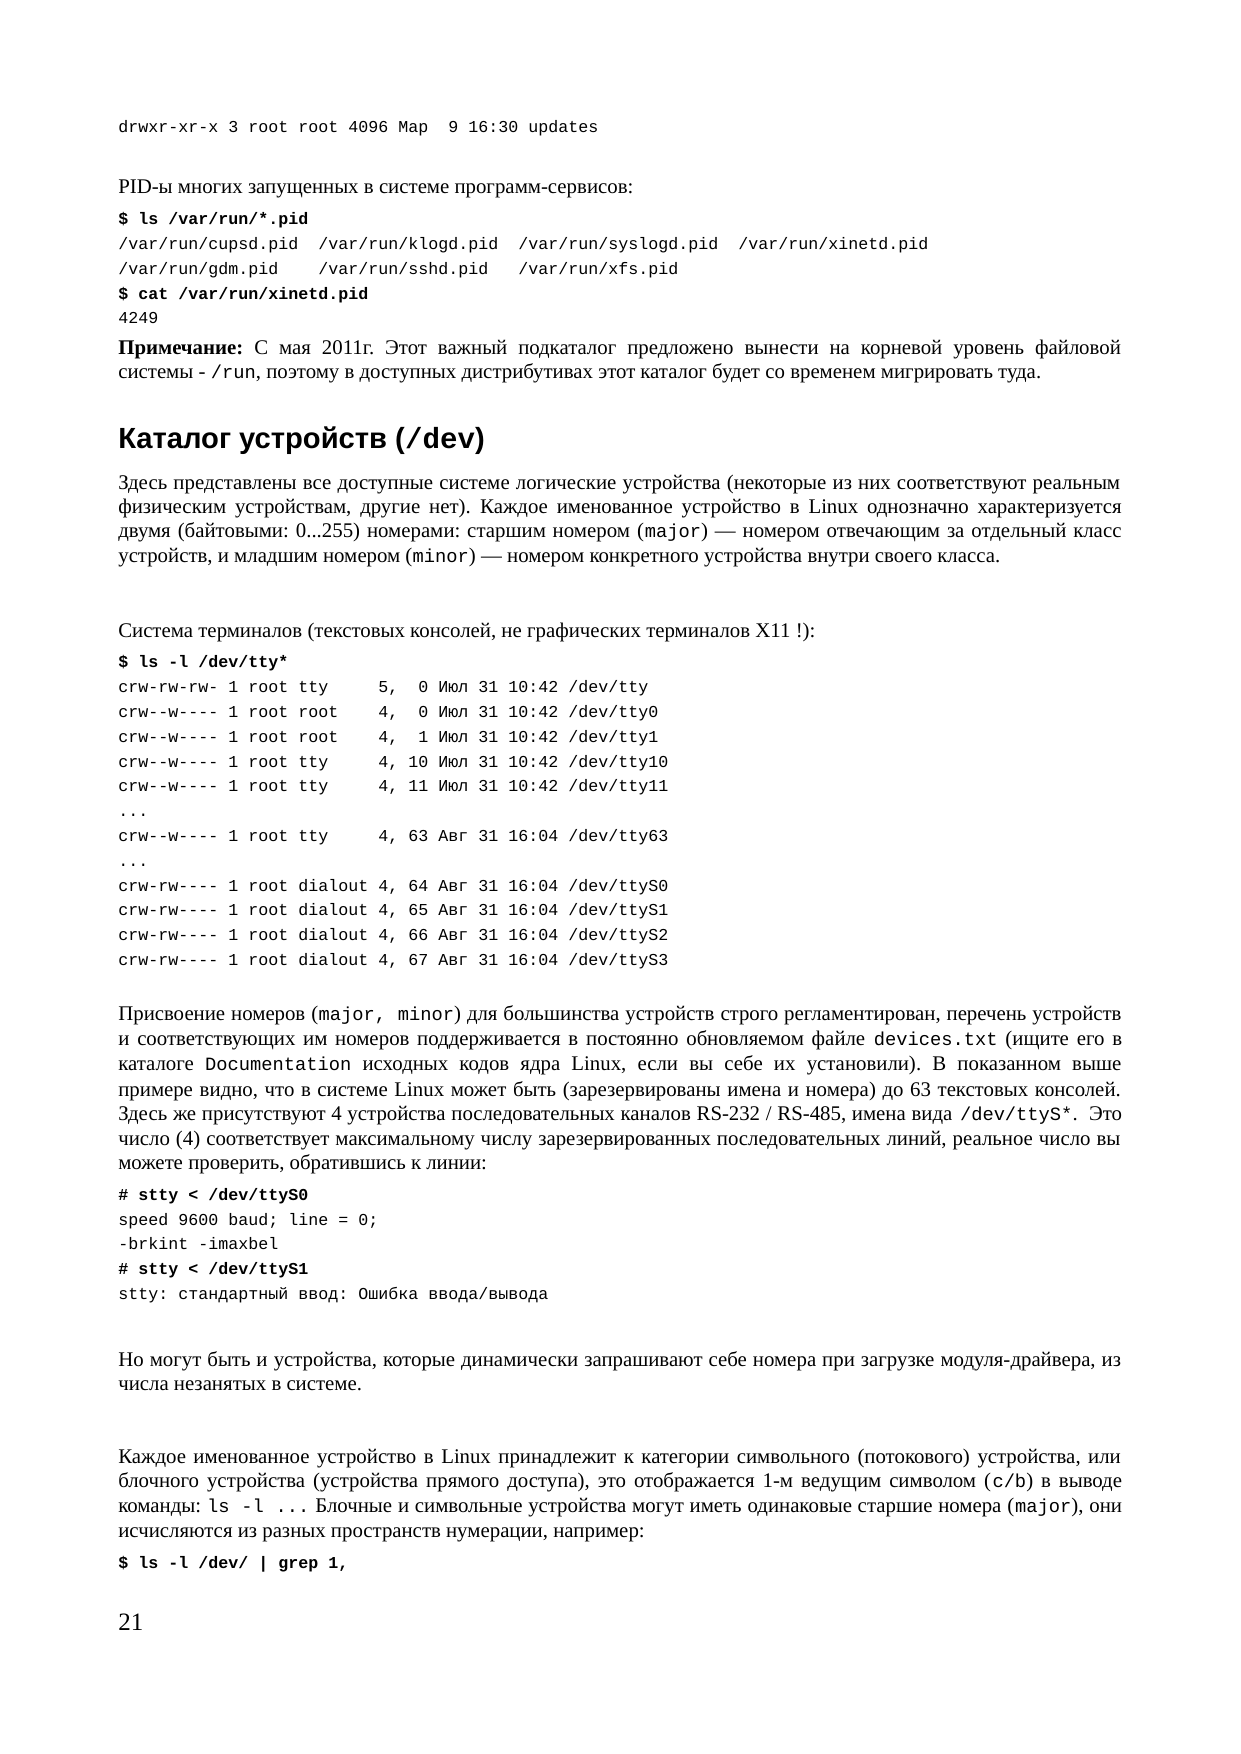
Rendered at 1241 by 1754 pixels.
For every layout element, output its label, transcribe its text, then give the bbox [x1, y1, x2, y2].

text $ ls -l /dev/ | grep 1, [118, 1555, 1122, 1574]
text drwxr-xr-x 3 root root 4096 Мар 9 16:30 updates [118, 118, 1122, 137]
subtitle Каталог устройств (/dev) [118, 421, 1122, 458]
text /var/run/gdm.pid /var/run/sshd.pid /var/run/xfs.pid [118, 260, 1122, 279]
text crw-rw---- 1 root dialout 4, 67 Авг 31 16:04 /dev/ttyS3 [118, 952, 1122, 970]
text Примечание: С мая 2011г. Этот важный подкаталог предложено вынести на корневой уровень файловой системы - /run, поэтому в доступных дистрибутивах этот каталог будет со временем мигрировать туда. [118, 335, 1122, 384]
text crw--w---- 1 root root 4, 1 Июл 31 10:42 /dev/tty1 [118, 728, 1122, 747]
text # stty < /dev/ttyS1 [118, 1261, 1122, 1279]
text $ ls /var/run/*.pid [118, 211, 1122, 230]
text 4249 [118, 310, 1122, 329]
text crw-rw-rw- 1 root tty 5, 0 Июл 31 10:42 /dev/tty [118, 679, 1122, 698]
text crw--w---- 1 root root 4, 0 Июл 31 10:42 /dev/tty0 [118, 704, 1122, 722]
text Здесь представлены все доступные системе логические устройства (некоторые из них соответствуют реальным физическим устройствам, другие нет). Каждое именованное устройство в Linux однозначно характеризуется двумя (байтовыми: 0...255) номерами: старшим номером (major) — номером отвечающим за отдельный класс устройств, и младшим номером (minor) — номером конкретного устройства внутри своего класса. [118, 470, 1122, 568]
text Присвоение номеров (major, minor) для большинства устройств строго регламентирован, перечень устройств и соответствующих им номеров поддерживается в постоянно обновляемом файле devices.txt (ищите его в каталоге Documentation исходных кодов ядра Linux, если вы себе их установили). В показанном выше примере видно, что в системе Linux может быть (зарезервированы имена и номера) до 63 текстовых консолей. Здесь же присутствуют 4 устройства последовательных каналов RS-232 / RS-485, имена вида /dev/ttyS*. Это число (4) соответствует максимальному числу зарезервированных последовательных линий, реальное число вы можете проверить, обратившись к линии: [118, 1001, 1122, 1174]
text ... [118, 852, 1122, 871]
text -brkint -imaxbel [118, 1236, 1122, 1255]
text crw--w---- 1 root tty 4, 10 Июл 31 10:42 /dev/tty10 [118, 753, 1122, 772]
text /var/run/cupsd.pid /var/run/klogd.pid /var/run/syslogd.pid /var/run/xinetd.pid [118, 236, 1122, 254]
text Но могут быть и устройства, которые динамически запрашивают себе номера при загрузке модуля-драйвера, из числа незанятых в системе. [118, 1347, 1122, 1395]
text crw-rw---- 1 root dialout 4, 64 Авг 31 16:04 /dev/ttyS0 [118, 877, 1122, 896]
text ... [118, 803, 1122, 822]
text crw--w---- 1 root tty 4, 11 Июл 31 10:42 /dev/tty11 [118, 778, 1122, 797]
text Система терминалов (текстовых консолей, не графических терминалов X11 !): [118, 617, 1122, 642]
text $ cat /var/run/xinetd.pid [118, 285, 1122, 304]
text PID-ы многих запущенных в системе программ-сервисов: [118, 174, 1122, 198]
text crw-rw---- 1 root dialout 4, 66 Авг 31 16:04 /dev/ttyS2 [118, 927, 1122, 946]
text $ ls -l /dev/tty* [118, 654, 1122, 673]
text crw-rw---- 1 root dialout 4, 65 Авг 31 16:04 /dev/ttyS1 [118, 902, 1122, 921]
text crw--w---- 1 root tty 4, 63 Авг 31 16:04 /dev/tty63 [118, 828, 1122, 846]
text speed 9600 baud; line = 0; [118, 1211, 1122, 1230]
text # stty < /dev/ttyS0 [118, 1186, 1122, 1205]
text stty: стандартный ввод: Ошибка ввода/вывода [118, 1285, 1122, 1304]
text Каждое именованное устройство в Linux принадлежит к категории символьного (потокового) устройства, или блочного устройства (устройства прямого доступа), это отображается 1-м ведущим символом (c/b) в выводе команды: ls -l ... Блочные и символьные устройства могут иметь одинаковые старшие номера (major), они исчисляются из разных пространств нумерации, например: [118, 1444, 1122, 1542]
